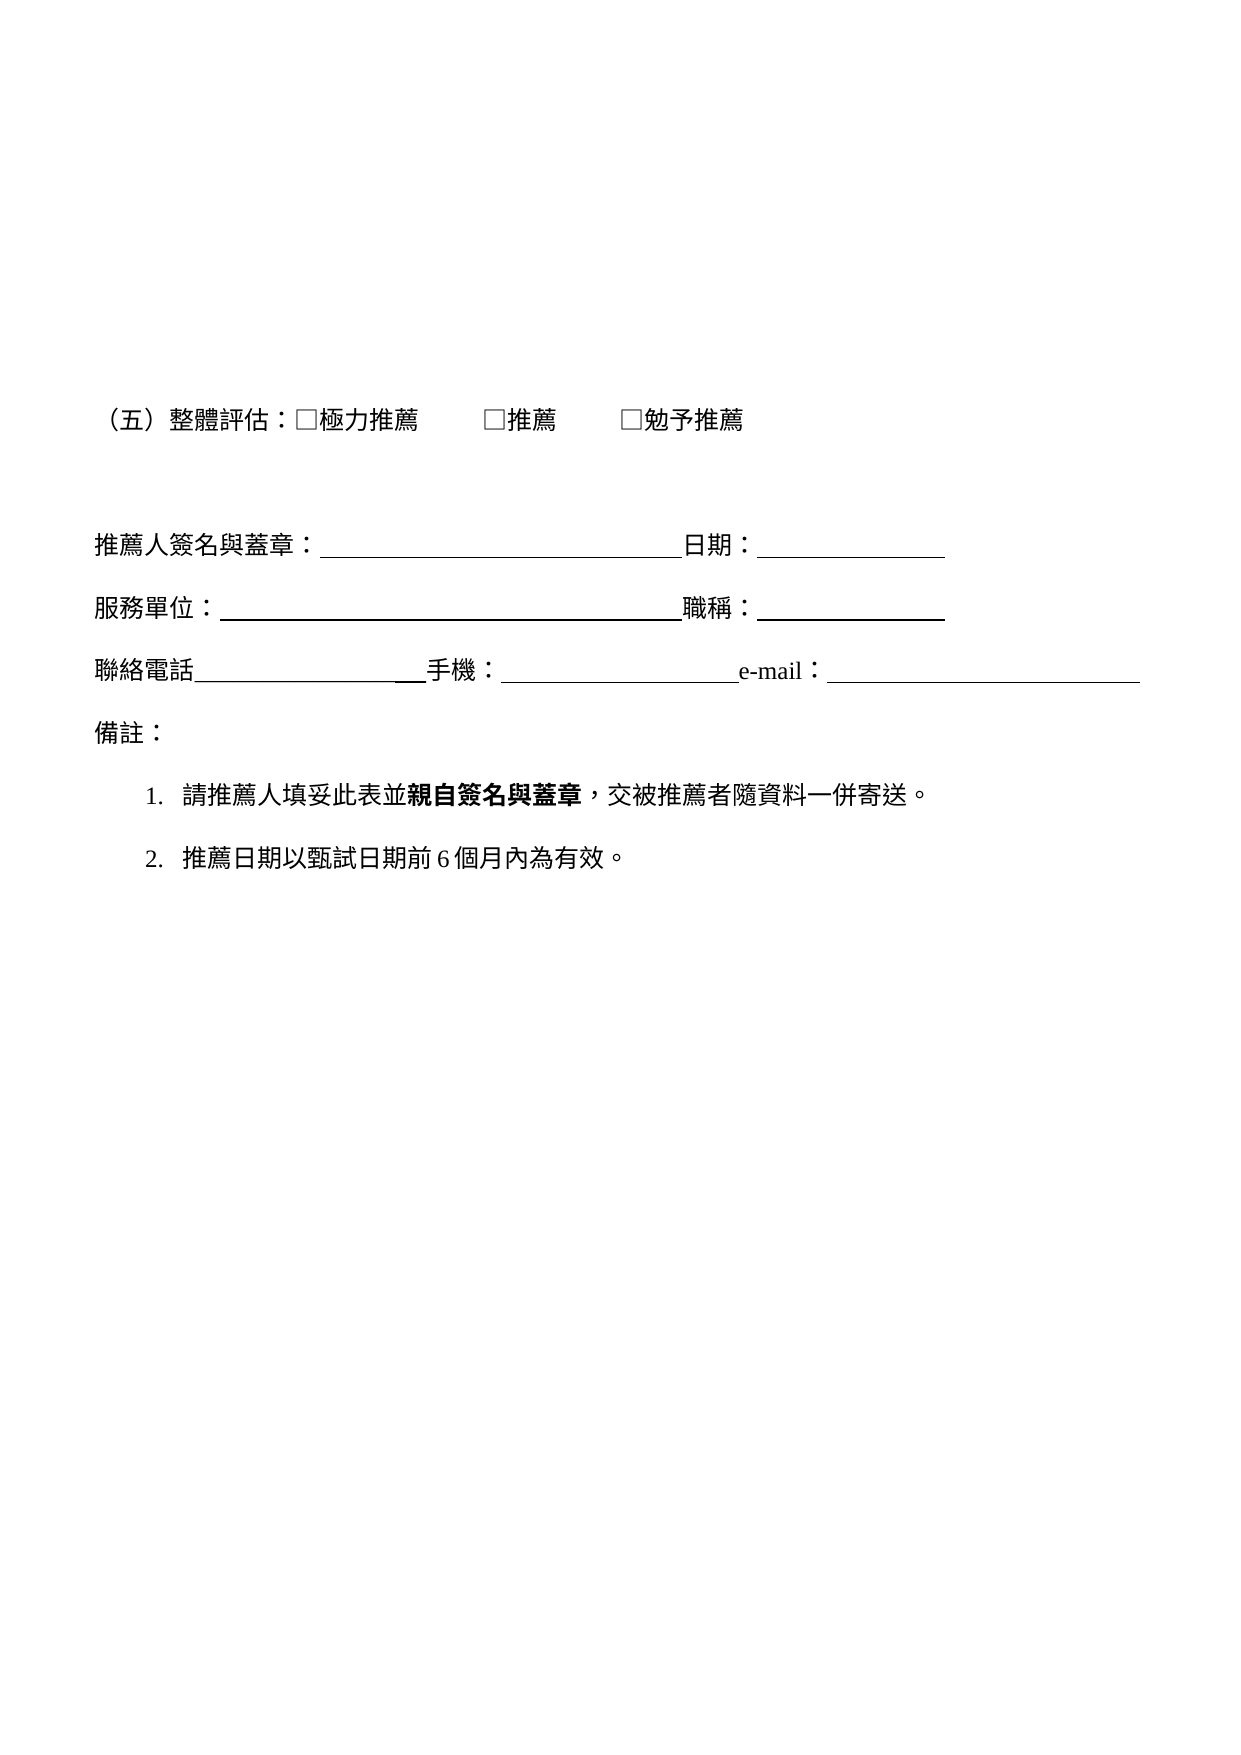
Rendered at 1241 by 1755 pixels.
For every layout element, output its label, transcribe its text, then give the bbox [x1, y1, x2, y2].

text 聯絡電話________________ _手機： e-mail： [94, 627, 1146, 689]
text 備註： [94, 689, 1146, 752]
list 推薦日期以甄試日期前6個月內為有效。 [145, 814, 1146, 877]
text 服務單位： 職稱： [94, 564, 1146, 627]
text 推薦人簽名與蓋章： 日期： [94, 502, 1146, 564]
text （五）整體評估：□極力推薦 □推薦 □勉予推薦 [94, 377, 1146, 439]
list 請推薦人填妥此表並親自簽名與蓋章，交被推薦者隨資料一併寄送。 [145, 752, 1146, 814]
